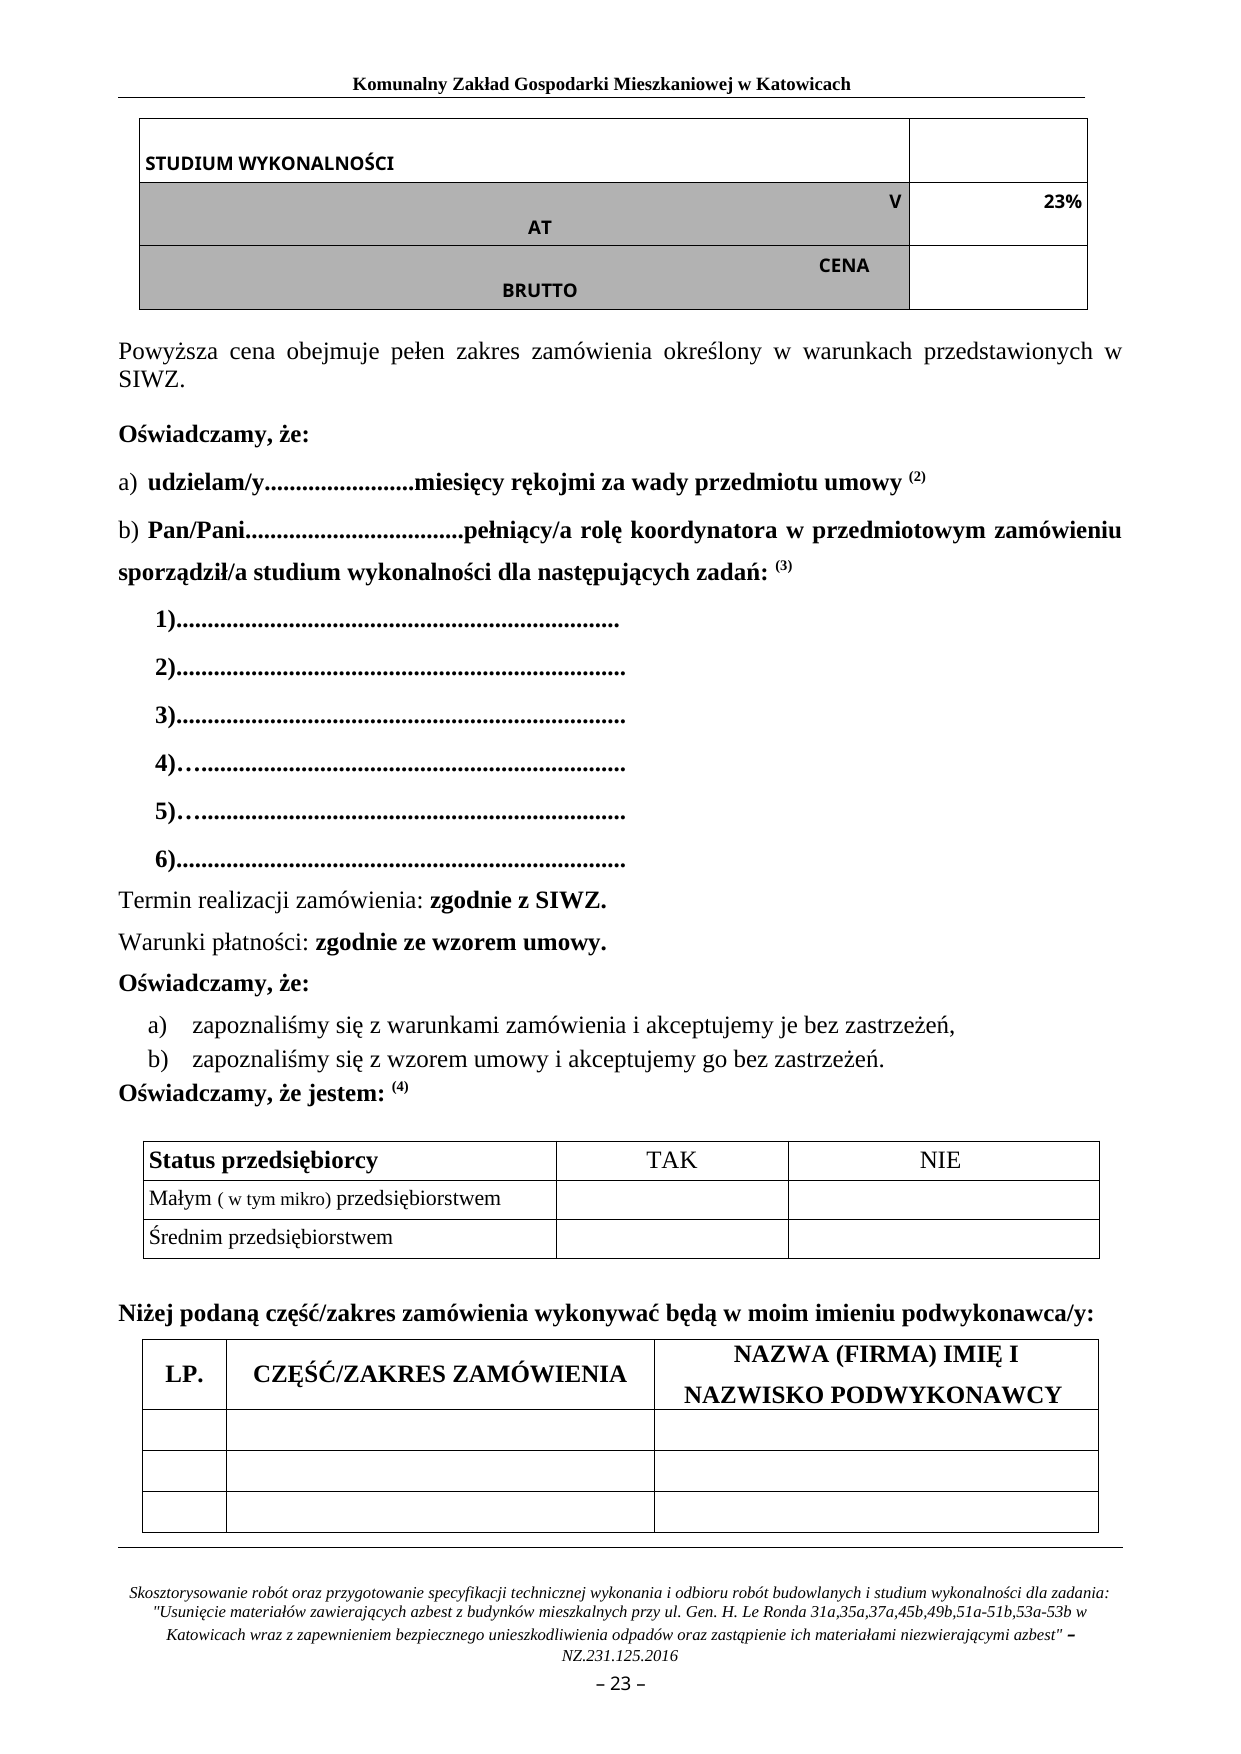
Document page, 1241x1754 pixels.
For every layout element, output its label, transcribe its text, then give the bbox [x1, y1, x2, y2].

subtitle Warunki płatności: zgodnie ze wzorem umowy. [118, 928, 1123, 956]
table_cell [655, 1492, 1098, 1532]
list Pan/Pani...................................pełniący/a rolę koordynatora w przedmiotowym zamówieniu sporządził/a studium wykonalności dla następujących zadań: (3) [118, 516, 1123, 586]
table_cell VAT [140, 183, 909, 245]
table_header Status przedsiębiorcy [144, 1142, 556, 1180]
table_cell [910, 119, 1087, 182]
list 6)........................................................................ [155, 845, 1123, 872]
list zapoznaliśmy się z wzorem umowy i akceptujemy go bez zastrzeżeń. [148, 1045, 1123, 1073]
subtitle Oświadczamy, że: [118, 969, 1123, 997]
list Oświadczamy, że jestem: (4) [118, 1079, 1123, 1107]
text Powyższa cena obejmuje pełen zakres zamówienia określony w warunkach przedstawionych w SIWZ. [118, 337, 1123, 393]
table_header Lp. [143, 1340, 226, 1409]
table_cell [789, 1181, 1099, 1219]
table_cell 23% [910, 183, 1087, 245]
list 5)….................................................................... [155, 797, 1123, 824]
table_cell [143, 1451, 226, 1491]
list zapoznaliśmy się z warunkami zamówienia i akceptujemy je bez zastrzeżeń, [148, 1011, 1123, 1039]
table_header TAK [557, 1142, 788, 1180]
table_cell [143, 1410, 226, 1450]
table_cell Średnim przedsiębiorstwem [144, 1220, 556, 1258]
table_cell STUDIUM WYKONALNOŚCI [140, 119, 909, 182]
list udzielam/y........................miesięcy rękojmi za wady przedmiotu umowy (2) [118, 468, 1123, 496]
table_cell [227, 1451, 654, 1491]
table_cell [655, 1451, 1098, 1491]
table_header Nazwa (firma) IMIĘ I NAZWISKO podwykonawcy [655, 1340, 1098, 1409]
table_cell [143, 1492, 226, 1532]
table_cell [557, 1220, 788, 1258]
subtitle Oświadczamy, że: [118, 421, 1123, 448]
table_header NIE [789, 1142, 1099, 1180]
list 3)........................................................................ [155, 701, 1123, 729]
list Niżej podaną część/zakres zamówienia wykonywać będą w moim imieniu podwykonawca/y: [118, 1299, 1123, 1326]
table_cell [789, 1220, 1099, 1258]
table_cell [655, 1410, 1098, 1450]
table_cell [557, 1181, 788, 1219]
table_cell [227, 1410, 654, 1450]
table_header Część/zakres zamówienia [227, 1340, 654, 1409]
table_cell [910, 246, 1087, 309]
table_cell Małym ( w tym mikro) przedsiębiorstwem [144, 1181, 556, 1219]
table_cell CENA BRUTTO [140, 246, 909, 309]
table_cell [227, 1492, 654, 1532]
list 1)....................................................................... [155, 606, 1123, 633]
list 2)........................................................................ [155, 653, 1123, 681]
subtitle Termin realizacji zamówienia: zgodnie z SIWZ. [118, 886, 1123, 914]
list 4)….................................................................... [155, 749, 1123, 777]
